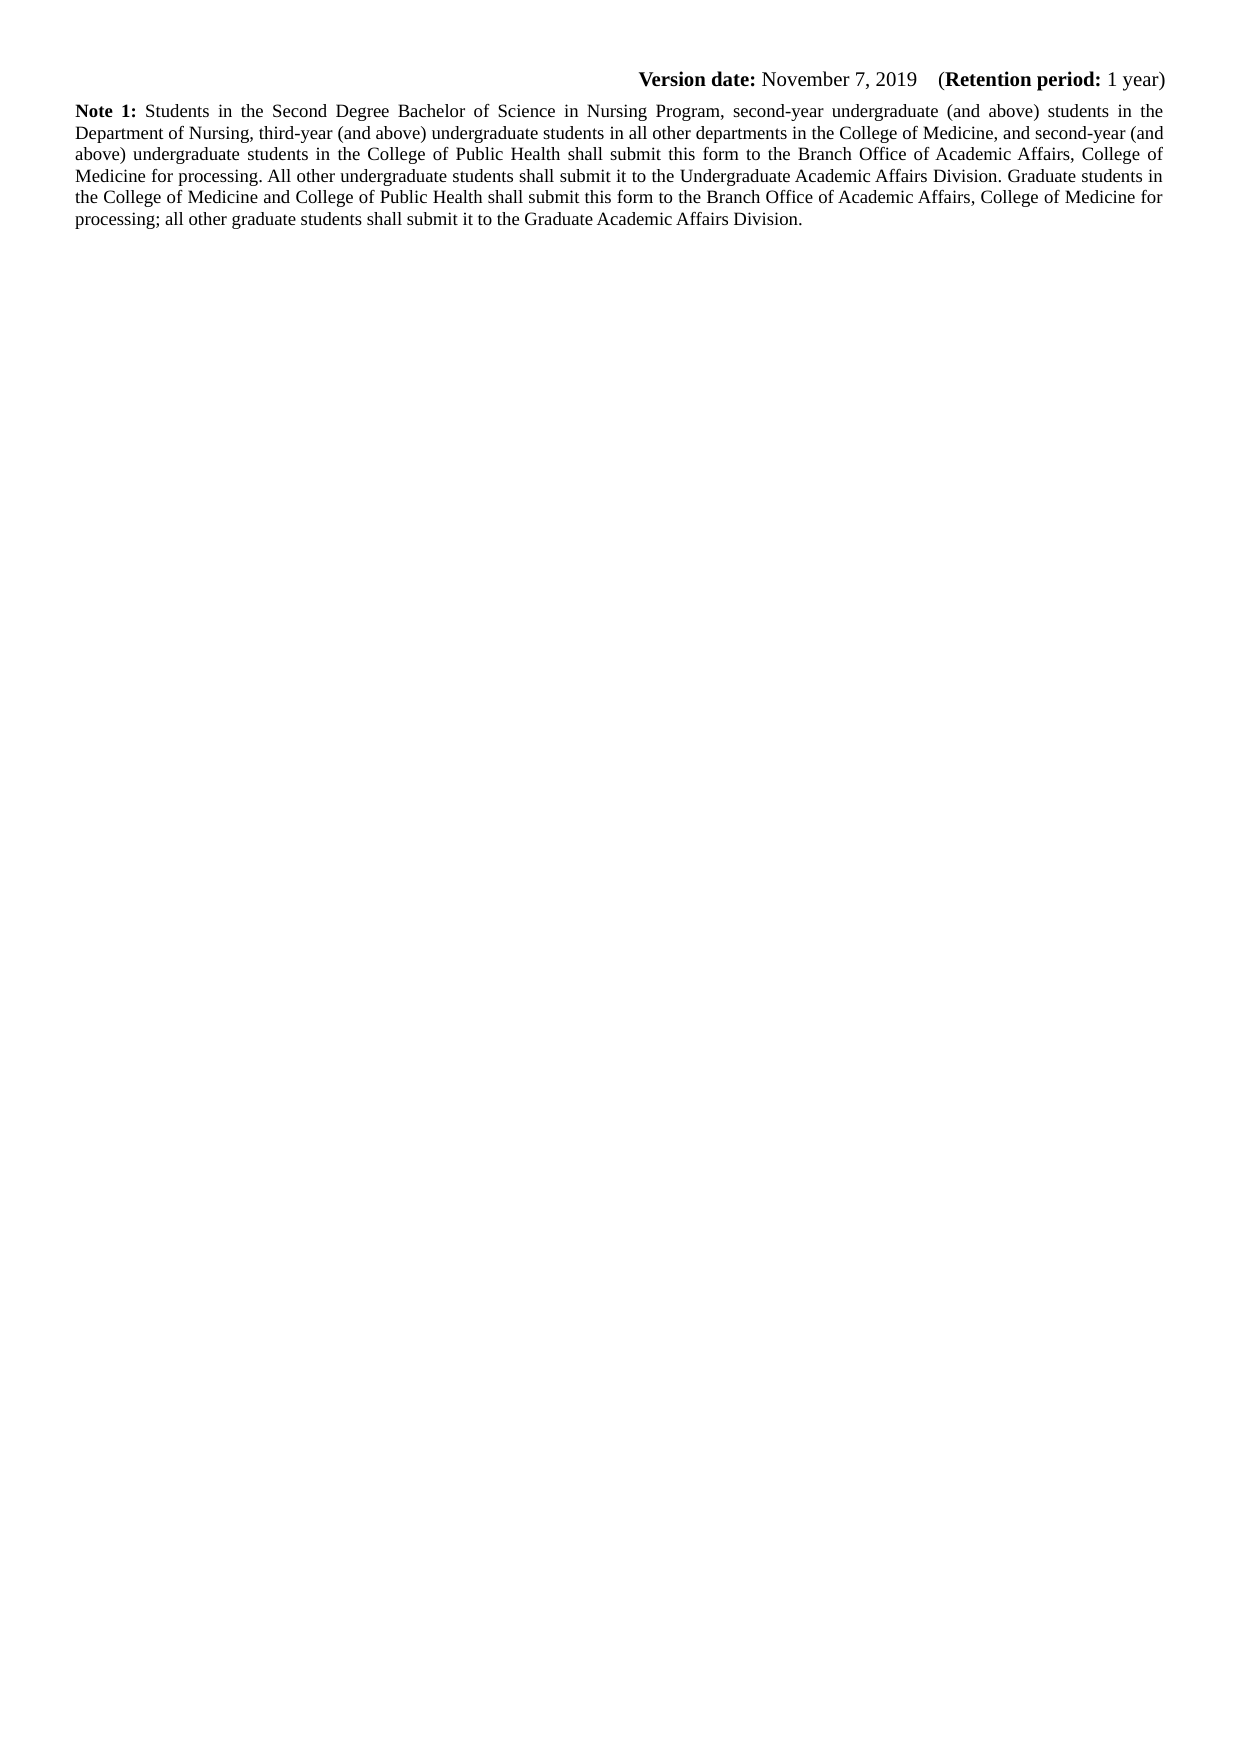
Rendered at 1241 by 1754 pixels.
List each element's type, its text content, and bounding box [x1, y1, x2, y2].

text Version date: November 7, 2019 (Retention period: 1 year) [125, 67, 1165, 91]
text Note 1: Students in the Second Degree Bachelor of Science in Nursing Program, second-year undergraduate (and above) students in the Department of Nursing, third-year (and above) undergraduate students in all other departments in the College of Medicine, and second-year (and above) undergraduate students in the College of Public Health shall submit this form to the Branch Office of Academic Affairs, College of Medicine for processing. All other undergraduate students shall submit it to the Undergraduate Academic Affairs Division. Graduate students in the College of Medicine and College of Public Health shall submit this form to the Branch Office of Academic Affairs, College of Medicine for processing; all other graduate students shall submit it to the Graduate Academic Affairs Division. [75, 100, 1165, 229]
